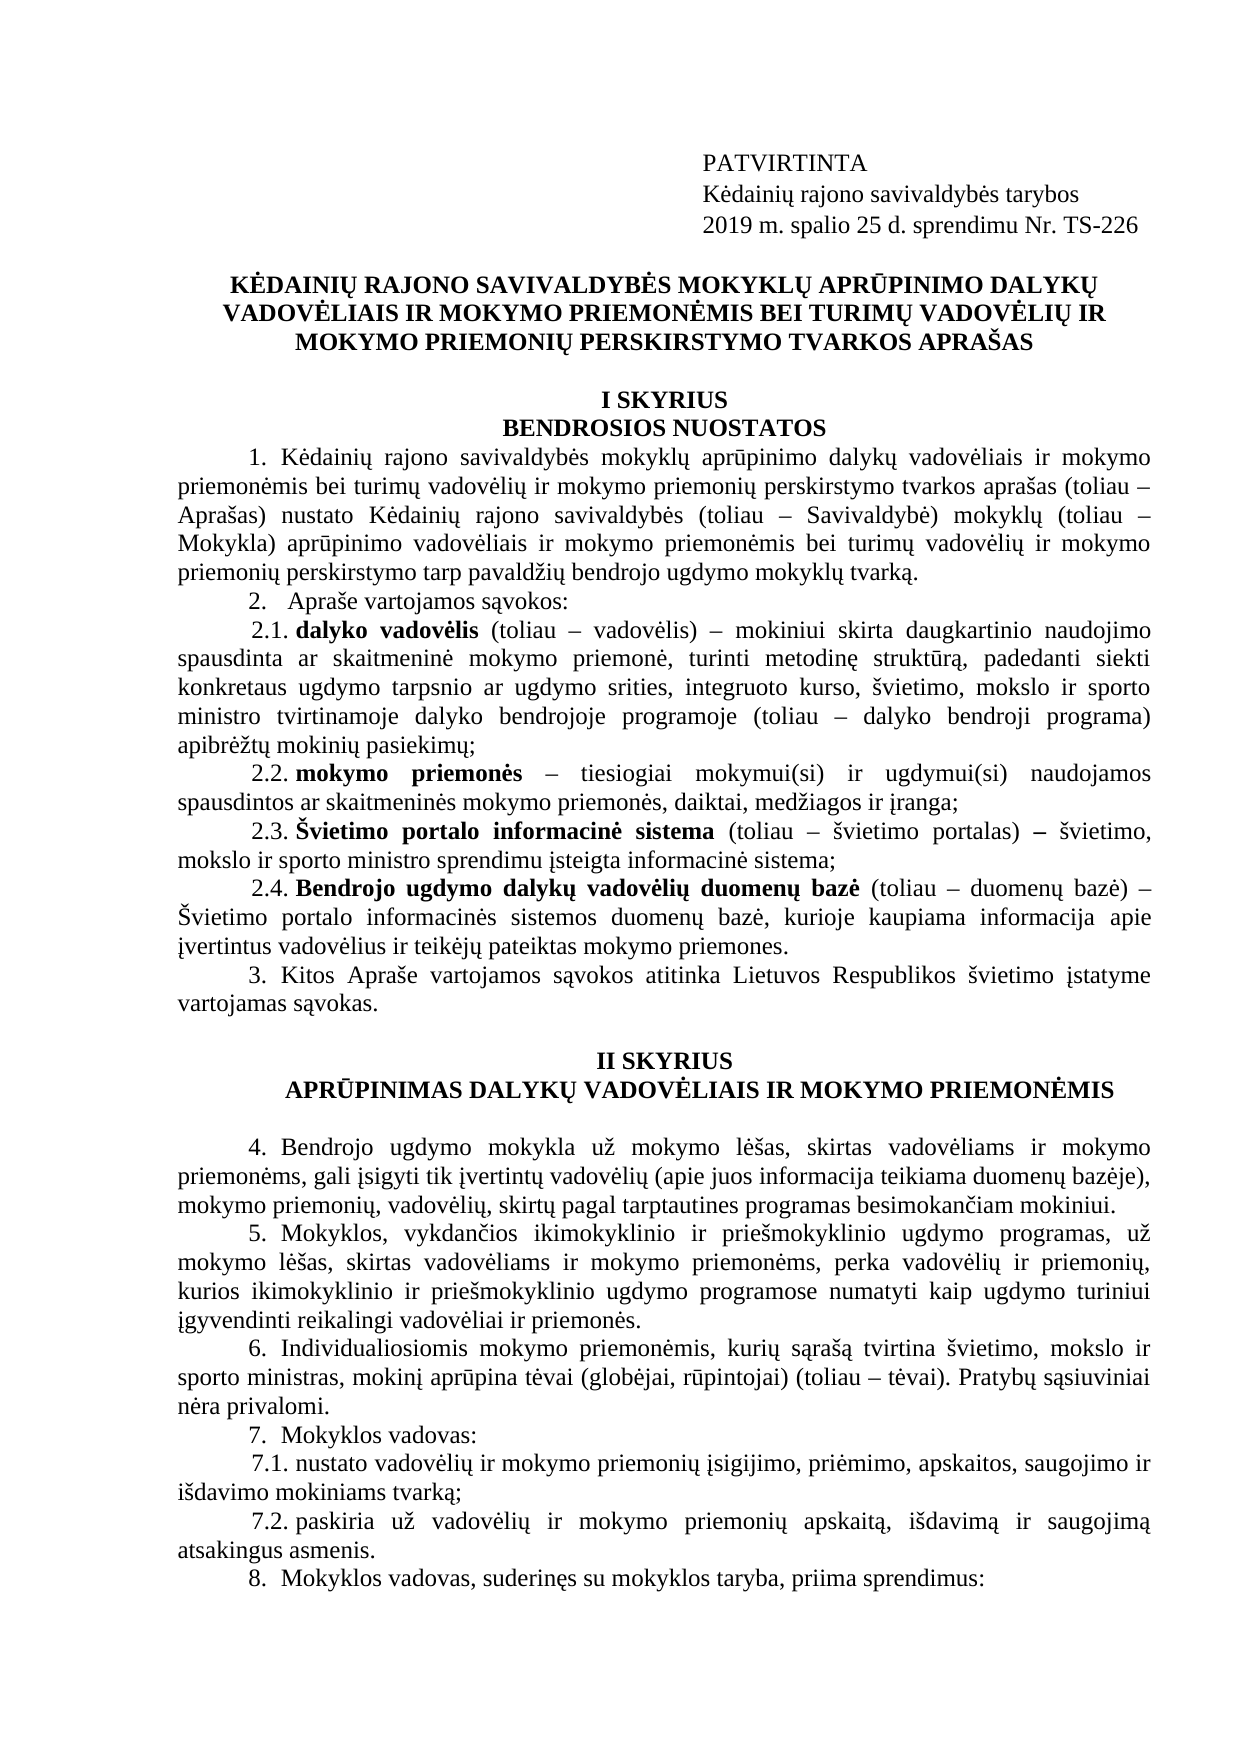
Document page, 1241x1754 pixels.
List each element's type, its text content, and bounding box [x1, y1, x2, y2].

text 5. Mokyklos, vykdančios ikimokyklinio ir priešmokyklinio ugdymo programas, už mokymo lėšas, skirtas vadovėliams ir mokymo priemonėms, perka vadovėlių ir priemonių, kurios ikimokyklinio ir priešmokyklinio ugdymo programose numatyti kaip ugdymo turiniui įgyvendinti reikalingi vadovėliai ir priemonės. [177, 1218, 1152, 1333]
text I SKYRIUS [177, 385, 1152, 413]
text 2.1. dalyko vadovėlis (toliau – vadovėlis) – mokiniui skirta daugkartinio naudojimo spausdinta ar skaitmeninė mokymo priemonė, turinti metodinę struktūrą, padedanti siekti konkretaus ugdymo tarpsnio ar ugdymo srities, integruoto kurso, švietimo, mokslo ir sporto ministro tvirtinamoje dalyko bendrojoje programoje (toliau – dalyko bendroji programa) apibrėžtų mokinių pasiekimų; [177, 615, 1152, 758]
text 1. Kėdainių rajono savivaldybės mokyklų aprūpinimo dalykų vadovėliais ir mokymo priemonėmis bei turimų vadovėlių ir mokymo priemonių perskirstymo tvarkos aprašas (toliau – Aprašas) nustato Kėdainių rajono savivaldybės (toliau – Savivaldybė) mokyklų (toliau – Mokykla) aprūpinimo vadovėliais ir mokymo priemonėmis bei turimų vadovėlių ir mokymo priemonių perskirstymo tarp pavaldžių bendrojo ugdymo mokyklų tvarką. [177, 442, 1152, 586]
text 8. Mokyklos vadovas, suderinęs su mokyklos taryba, priima sprendimus: [177, 1563, 1152, 1592]
text 3. Kitos Apraše vartojamos sąvokos atitinka Lietuvos Respublikos švietimo įstatyme vartojamas sąvokas. [177, 960, 1152, 1017]
text 2. Apraše vartojamos sąvokos: [248, 586, 1152, 615]
text 7. Mokyklos vadovas: [177, 1420, 1152, 1448]
text 7.2. paskiria už vadovėlių ir mokymo priemonių apskaitą, išdavimą ir saugojimą atsakingus asmenis. [177, 1506, 1152, 1563]
text PATVIRTINTA [702, 148, 1152, 176]
text 2.4. Bendrojo ugdymo dalykų vadovėlių duomenų bazė (toliau – duomenų bazė) – Švietimo portalo informacinės sistemos duomenų bazė, kurioje kaupiama informacija apie įvertintus vadovėlius ir teikėjų pateiktas mokymo priemones. [177, 873, 1152, 960]
text II SKYRIUS [177, 1046, 1152, 1075]
text 2019 m. spalio 25 d. sprendimu Nr. TS-226 [702, 210, 1152, 239]
text 2.3. Švietimo portalo informacinė sistema (toliau – švietimo portalas) – švietimo, mokslo ir sporto ministro sprendimu įsteigta informacinė sistema; [177, 816, 1152, 873]
text APRŪPINIMAS DALYKŲ VADOVĖLIAIS IR MOKYMO PRIEMONĖMIS [248, 1075, 1152, 1103]
text KĖDAINIŲ RAJONO SAVIVALDYBĖS MOKYKLŲ APRŪPINIMO DALYKŲ VADOVĖLIAIS IR MOKYMO PRIEMONĖMIS BEI TURIMŲ VADOVĖLIŲ IR MOKYMO PRIEMONIŲ PERSKIRSTYMO TVARKOS APRAŠAS [177, 270, 1152, 356]
text 4. Bendrojo ugdymo mokykla už mokymo lėšas, skirtas vadovėliams ir mokymo priemonėms, gali įsigyti tik įvertintų vadovėlių (apie juos informacija teikiama duomenų bazėje), mokymo priemonių, vadovėlių, skirtų pagal tarptautines programas besimokančiam mokiniui. [177, 1132, 1152, 1218]
text 2.2. mokymo priemonės – tiesiogiai mokymui(si) ir ugdymui(si) naudojamos spausdintos ar skaitmeninės mokymo priemonės, daiktai, medžiagos ir įranga; [177, 758, 1152, 816]
text 7.1. nustato vadovėlių ir mokymo priemonių įsigijimo, priėmimo, apskaitos, saugojimo ir išdavimo mokiniams tvarką; [177, 1448, 1152, 1506]
text 6. Individualiosiomis mokymo priemonėmis, kurių sąrašą tvirtina švietimo, mokslo ir sporto ministras, mokinį aprūpina tėvai (globėjai, rūpintojai) (toliau – tėvai). Pratybų sąsiuviniai nėra privalomi. [177, 1333, 1152, 1420]
text Kėdainių rajono savivaldybės tarybos [702, 179, 1152, 207]
text BENDROSIOS NUOSTATOS [177, 413, 1152, 442]
